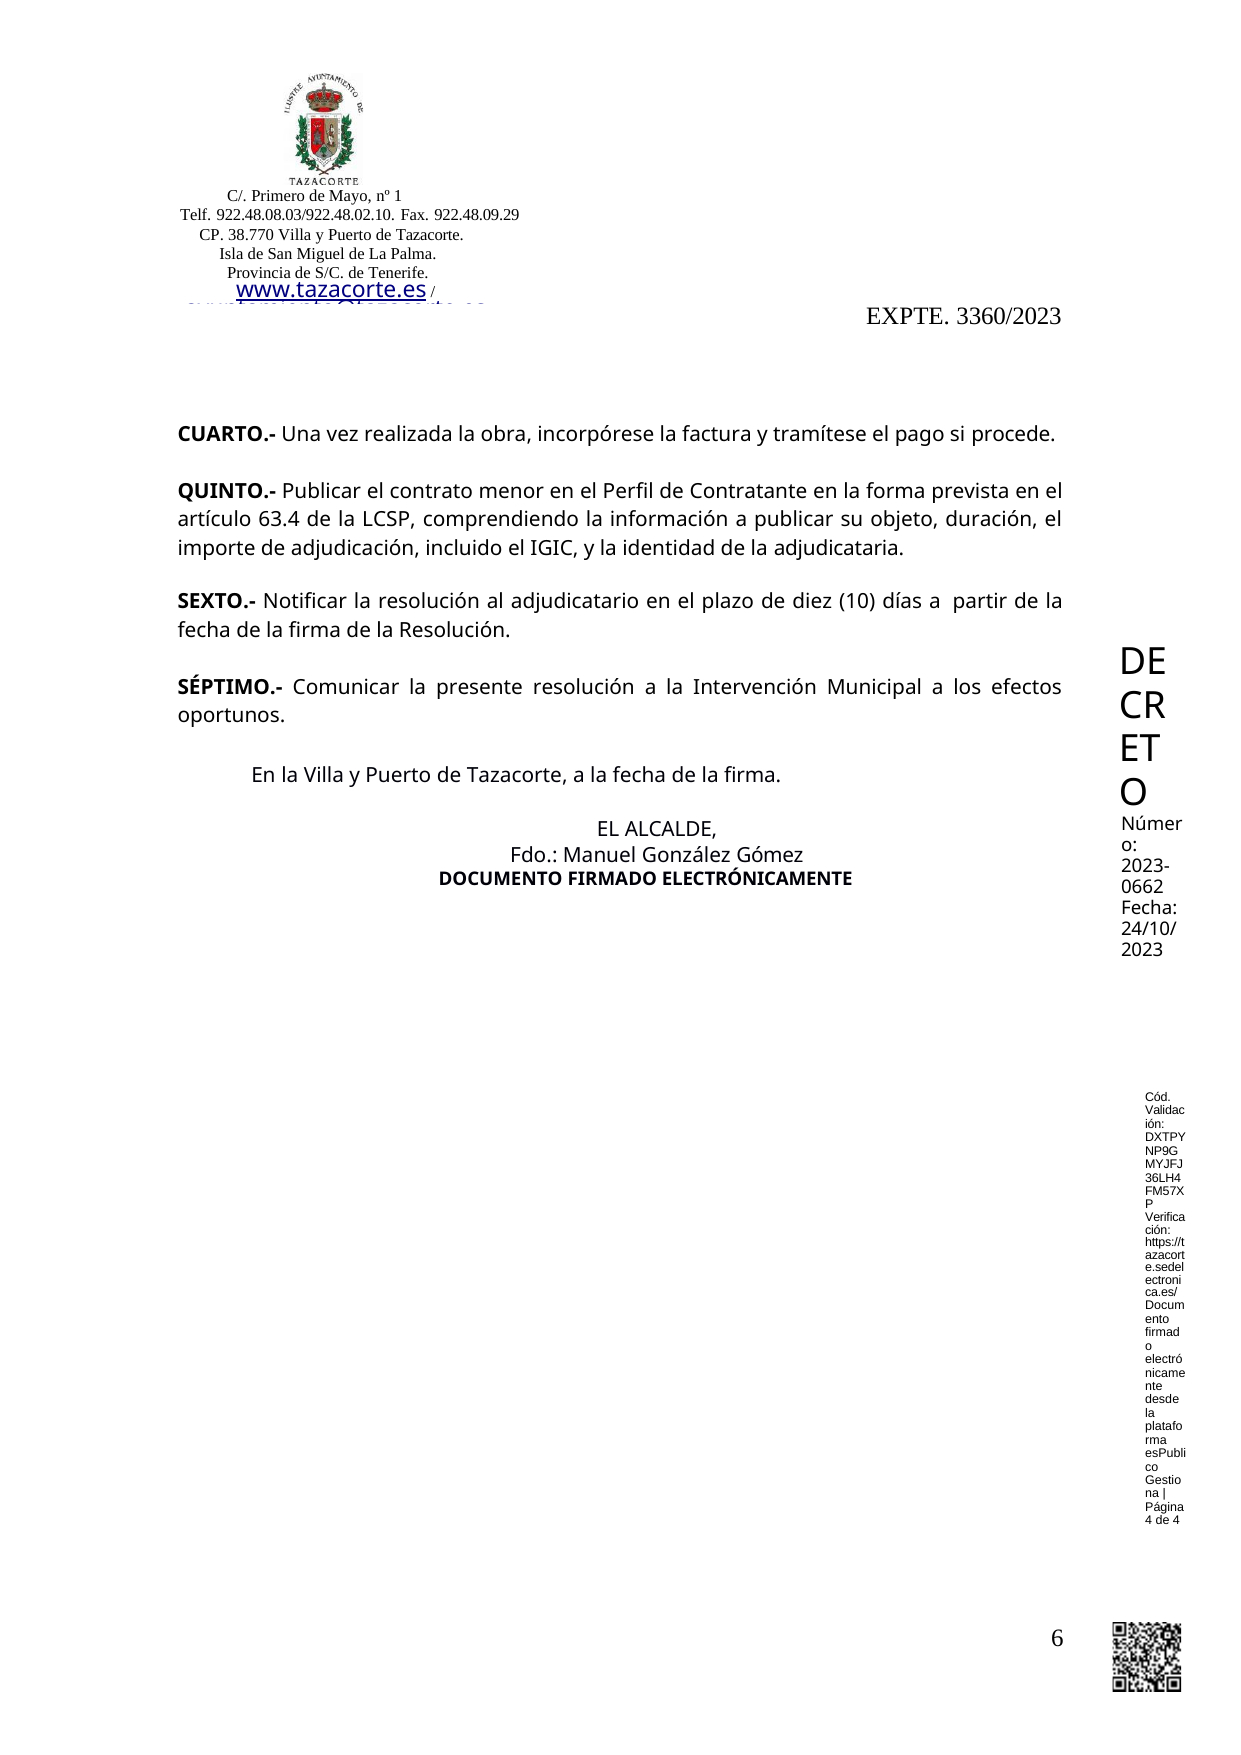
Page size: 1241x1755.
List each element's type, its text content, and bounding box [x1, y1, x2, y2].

text Cód. Validación: DXTPYNP9GMYJFJ36LH4FM57XP [1145, 1091, 1186, 1212]
text Documento firmado electrónicamente desde la plataforma esPublico Gestiona | Página 4 de 4 [1145, 1299, 1186, 1527]
text SEXTO.- Notificar la resolución al adjudicatario en el plazo de diez (10) días a partir de la fecha de la firma de la Resolución. [177, 587, 1063, 643]
text CUARTO.- Una vez realizada la obra, incorpórese la factura y tramítese el pago si procede. [177, 419, 1064, 447]
text QUINTO.- Publicar el contrato menor en el Perfil de Contratante en la forma prevista en el artículo 63.4 de la LCSP, comprendiendo la información a publicar su objeto, duración, el importe de adjudicación, incluido el IGIC, y la identidad de la adjudicataria. [177, 476, 1063, 561]
text Número: 2023-0662 Fecha: 24/10/2023 [1121, 814, 1185, 961]
text En la Villa y Puerto de Tazacorte, a la fecha de la firma. [251, 760, 1082, 788]
text Fdo.: Manuel González Gómez [232, 842, 1082, 867]
text SÉPTIMO.- Comunicar la presente resolución a la Intervención Municipal a los efectos oportunos. [177, 672, 1063, 729]
text DECRETO [1119, 640, 1185, 814]
text Verificación: https://tazacorte.sedelectronica.es/ [1145, 1212, 1186, 1299]
text DOCUMENTO FIRMADO ELECTRÓNICAMENTE [438, 867, 1082, 890]
text EL ALCALDE, [232, 817, 1082, 842]
